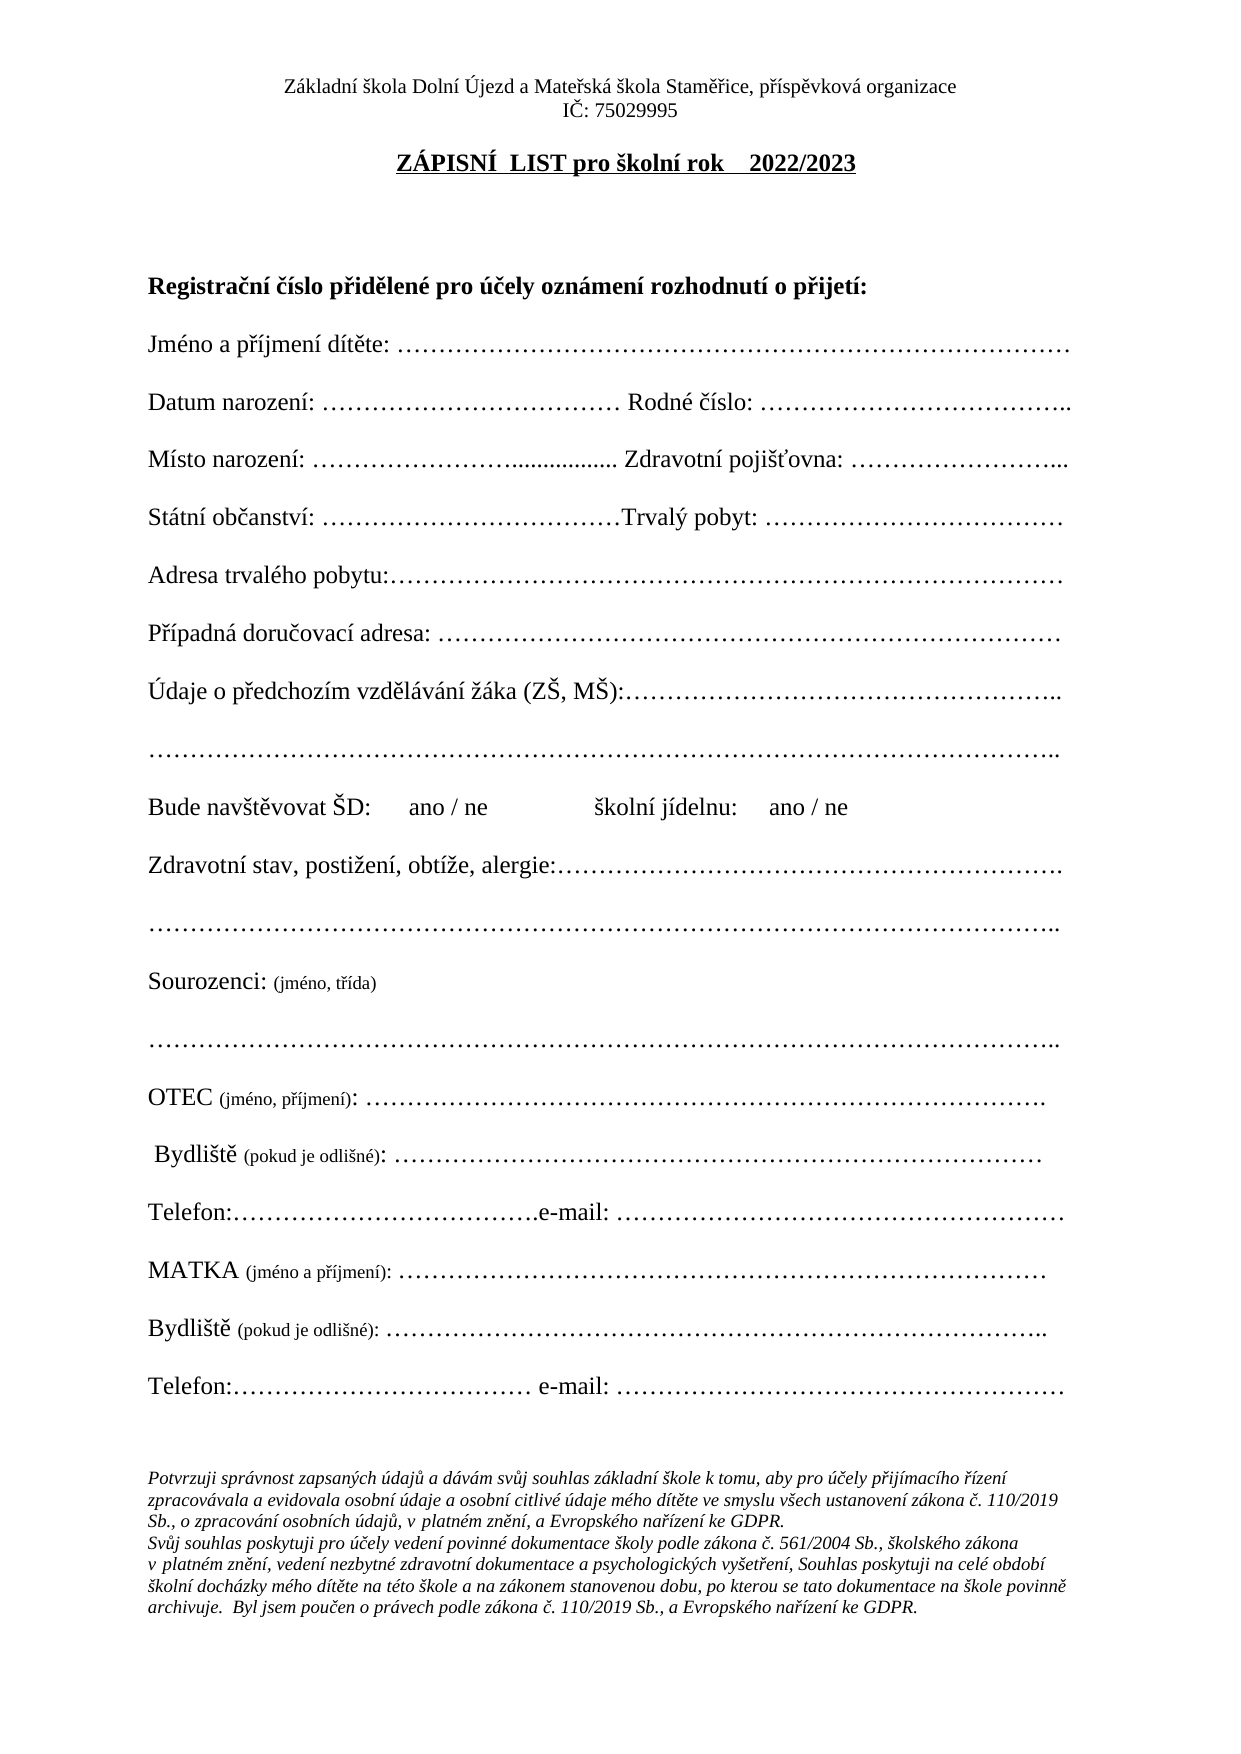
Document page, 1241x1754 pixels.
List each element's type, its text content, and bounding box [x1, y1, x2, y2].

text Telefon:……………………………… e-mail: ……………………………………………… [148, 1371, 1093, 1400]
text Místo narození: ……………………................. Zdravotní pojišťovna: ……………………... [148, 444, 1093, 473]
text Bydliště (pokud je odlišné): …………………………………………………………………….. [148, 1313, 1093, 1342]
text Případná doručovací adresa: ………………………………………………………………… [148, 618, 1093, 647]
text Údaje o předchozím vzdělávání žáka (ZŠ, MŠ):…………………………………………….. [148, 676, 1093, 705]
text Potvrzuji správnost zapsaných údajů a dávám svůj souhlas základní škole k tomu, aby pro účely přijímacího řízení zpracovávala a evidovala osobní údaje a osobní citlivé údaje mého dítěte ve smyslu všech ustanovení zákona č. 110/2019 Sb., o zpracování osobních údajů, v platném znění, a Evropského nařízení ke GDPR. [148, 1467, 1093, 1532]
text Bydliště (pokud je odlišné): …………………………………………………………………… [148, 1139, 1093, 1168]
subtitle ZÁPISNÍ LIST pro školní rok 2022/2023 [159, 148, 1093, 176]
text Bude navštěvovat ŠD: ano / ne školní jídelnu: ano / ne [148, 792, 1093, 821]
text ……………………………………………………………………………………………….. [148, 908, 1093, 937]
text Zdravotní stav, postižení, obtíže, alergie:……………………………………………………. [148, 850, 1093, 879]
text Sourozenci: (jméno, třída) [148, 966, 1093, 994]
text MATKA (jméno a příjmení): …………………………………………………………………… [148, 1255, 1093, 1284]
text Státní občanství: ………………………………Trvalý pobyt: ……………………………… [148, 502, 1093, 531]
text OTEC (jméno, příjmení): ………………………………………………………………………. [148, 1082, 1093, 1110]
text Svůj souhlas poskytuji pro účely vedení povinné dokumentace školy podle zákona č. 561/2004 Sb., školského zákona v platném znění, vedení nezbytné zdravotní dokumentace a psychologických vyšetření, Souhlas poskytuji na celé období školní docházky mého dítěte na této škole a na zákonem stanovenou dobu, po kterou se tato dokumentace na škole povinně archivuje. Byl jsem poučen o právech podle zákona č. 110/2019 Sb., a Evropského nařízení ke GDPR. [148, 1532, 1093, 1618]
text Datum narození: ……………………………… Rodné číslo: ……………………………….. [148, 387, 1093, 415]
text ……………………………………………………………………………………………….. [148, 1024, 1093, 1052]
text Registrační číslo přidělené pro účely oznámení rozhodnutí o přijetí: [148, 271, 1093, 299]
text Adresa trvalého pobytu:……………………………………………………………………… [148, 560, 1093, 589]
text Jméno a příjmení dítěte: ……………………………………………………………………… [148, 329, 1093, 357]
text ……………………………………………………………………………………………….. [148, 734, 1093, 763]
text Telefon:……………………………….e-mail: ……………………………………………… [148, 1197, 1093, 1226]
